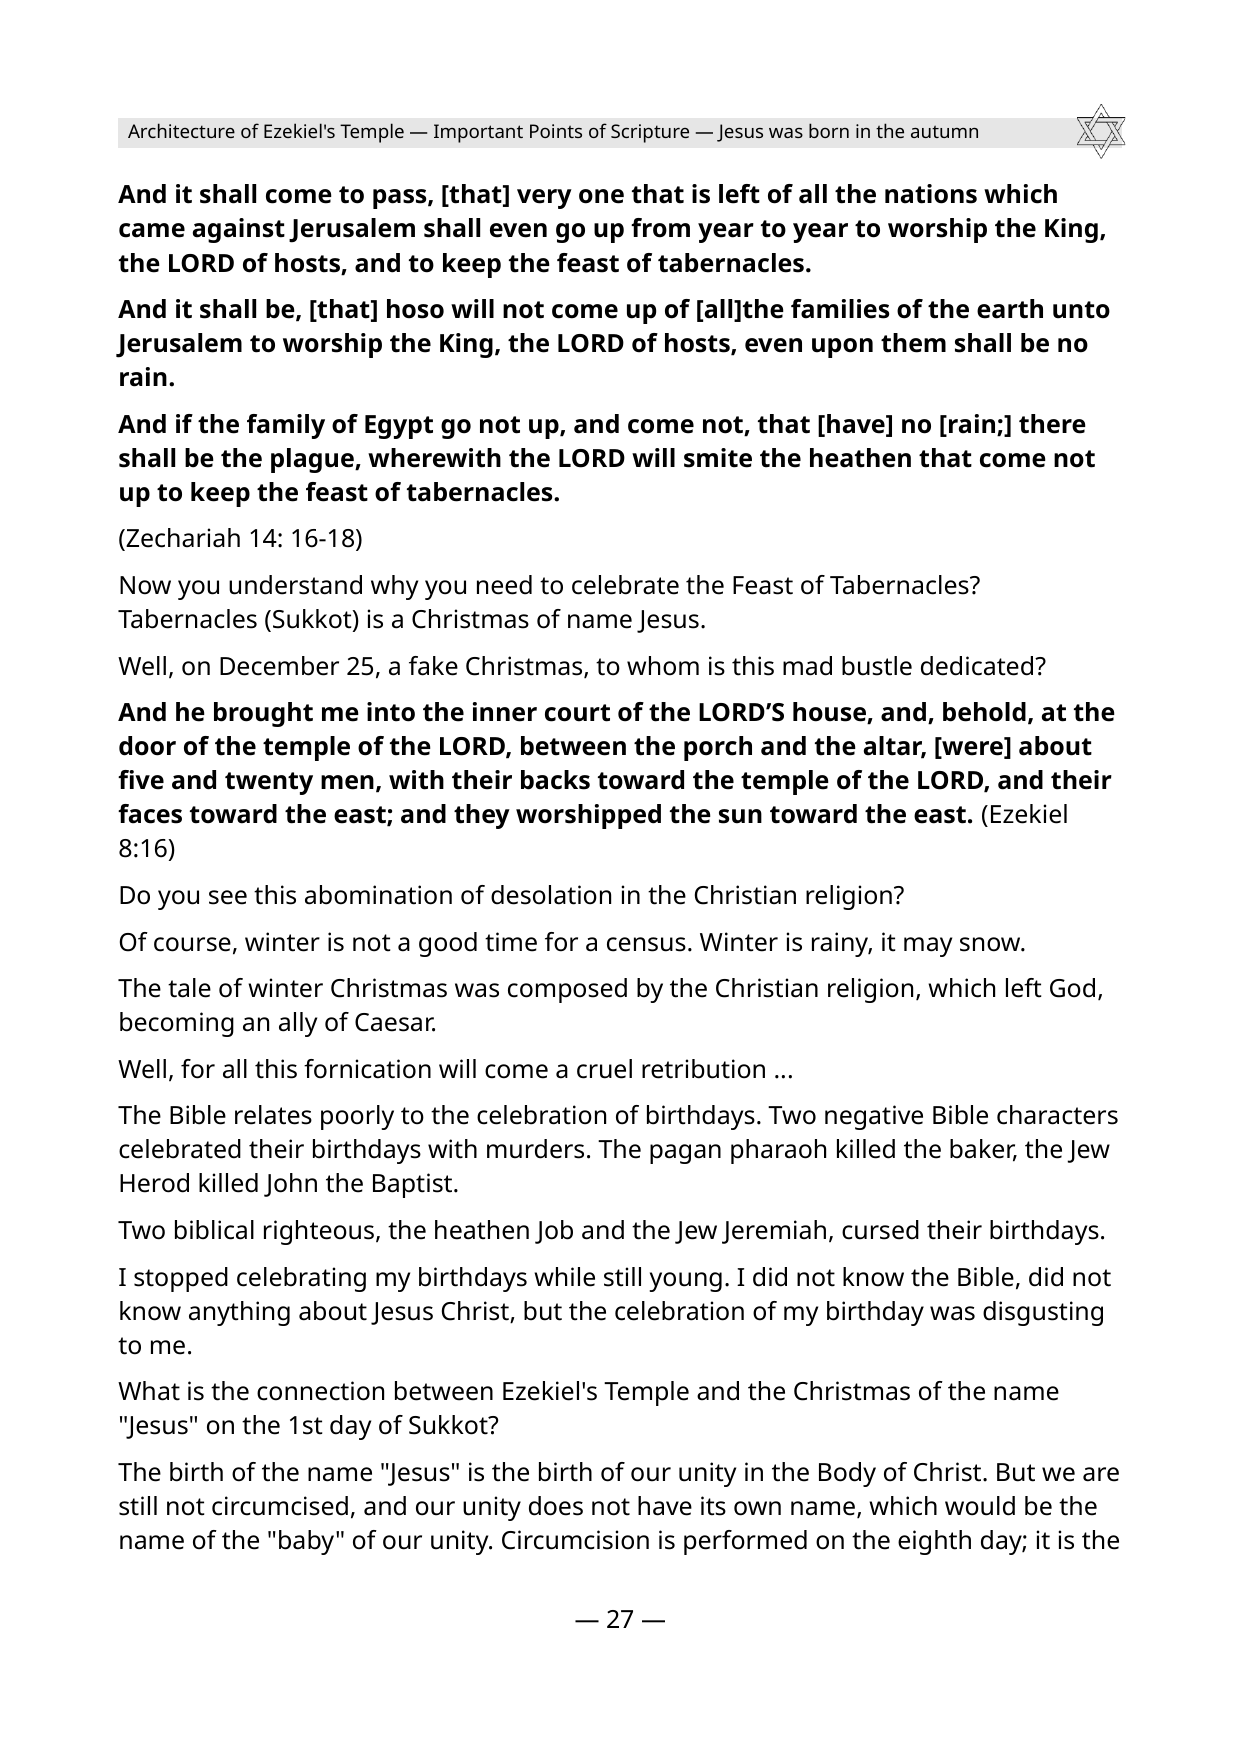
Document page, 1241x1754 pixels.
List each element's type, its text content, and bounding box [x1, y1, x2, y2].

text What is the connection between Ezekiel's Temple and the Christmas of the name "Jesus" on the 1st day of Sukkot? [118, 1374, 1122, 1442]
text Well, for all this fornication will come a cruel retribution ... [118, 1051, 1122, 1086]
text The tale of winter Christmas was composed by the Christian religion, which left God, becoming an ally of Caesar. [118, 971, 1122, 1039]
text The Bible relates poorly to the celebration of birthdays. Two negative Bible characters celebrated their birthdays with murders. The pagan pharaoh killed the baker, the Jew Herod killed John the Baptist. [118, 1098, 1122, 1200]
text I stopped celebrating my birthdays while still young. I did not know the Bible, did not know anything about Jesus Christ, but the celebration of my birthday was disgusting to me. [118, 1259, 1122, 1361]
text (Zechariah 14: 16-18) [118, 521, 1122, 555]
text And it shall be, [that] hoso will not come up of [all]the families of the earth unto Jerusalem to worship the King, the LORD of hosts, even upon them shall be no rain. [118, 292, 1122, 394]
text Now you understand why you need to celebrate the Feast of Tabernacles? Tabernacles (Sukkot) is a Christmas of name Jesus. [118, 568, 1122, 636]
text Of course, winter is not a good time for a census. Winter is rainy, it may snow. [118, 924, 1122, 958]
text Well, on December 25, a fake Christmas, to whom is this mad bustle dedicated? [118, 648, 1122, 682]
text And if the family of Egypt go not up, and come not, that [have] no [rain;] there shall be the plague, wherewith the LORD will smite the heathen that come not up to keep the feast of tabernacles. [118, 406, 1122, 509]
text And he brought me into the inner court of the LORD’S house, and, behold, at the door of the temple of the LORD, between the porch and the altar, [were] about five and twenty men, with their backs toward the temple of the LORD, and their faces toward the east; and they worshipped the sun toward the east. (Ezekiel 8:16) [118, 695, 1122, 865]
text The birth of the name "Jesus" is the birth of our unity in the Body of Christ. But we are still not circumcised, and our unity does not have its own name, which would be the name of the "baby" of our unity. Circumcision is performed on the eighth day; it is the [118, 1454, 1122, 1557]
text Do you see this abomination of desolation in the Christian religion? [118, 878, 1122, 912]
text And it shall come to pass, [that] very one that is left of all the nations which came against Jerusalem shall even go up from year to year to worship the King, the LORD of hosts, and to keep the feast of tabernacles. [118, 177, 1122, 279]
picture [1077, 104, 1126, 159]
text Two biblical righteous, the heathen Job and the Jew Jeremiah, cursed their birthdays. [118, 1213, 1122, 1247]
